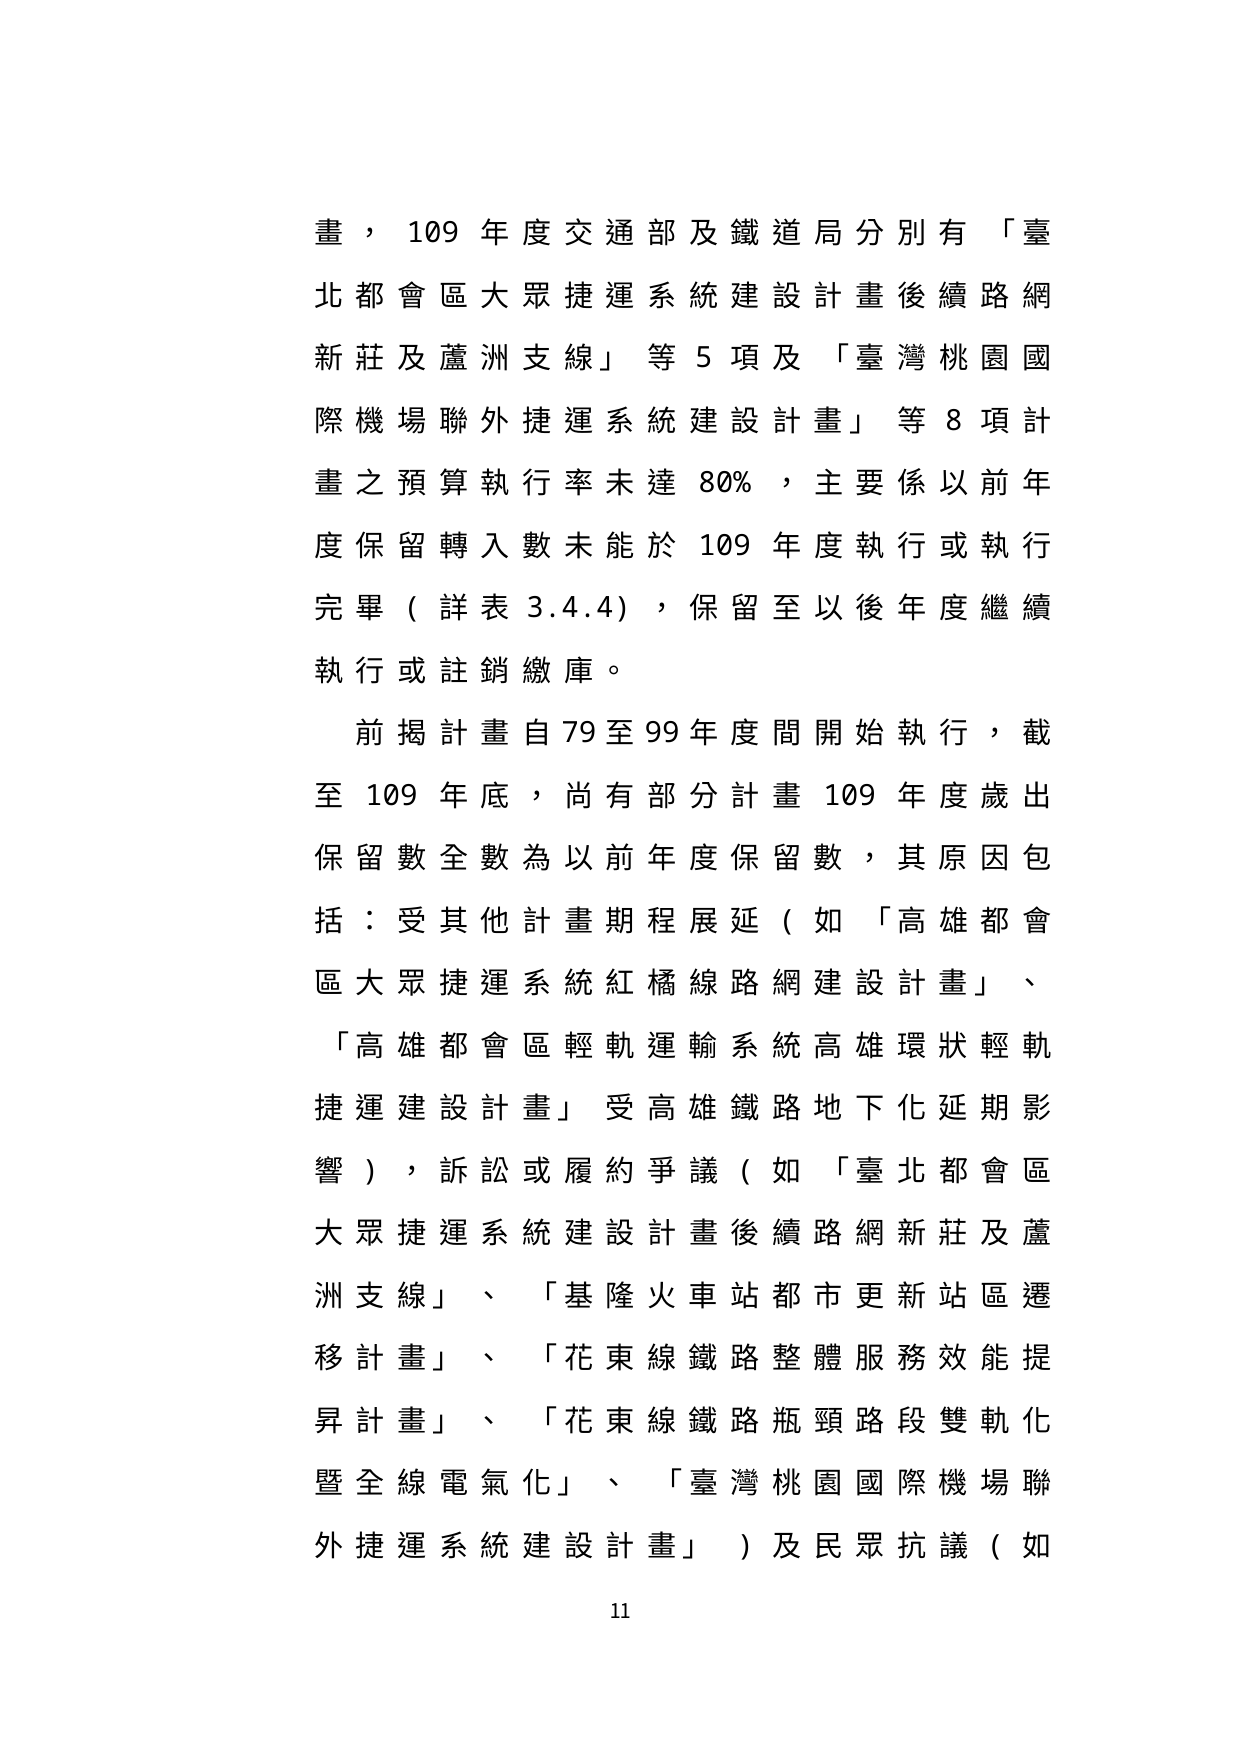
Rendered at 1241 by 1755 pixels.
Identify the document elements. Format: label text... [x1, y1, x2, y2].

text 畫，109年度交通部及鐵道局分別有「臺北都會區大眾捷運系統建設計畫後續路網新莊及蘆洲支線」等5項及「臺灣桃園國際機場聯外捷運系統建設計畫」等8項計畫之預算執行率未達80%，主要係以前年度保留轉入數未能於109年度執行或執行完畢(詳表3.4.4)，保留至以後年度繼續執行或註銷繳庫。 [271, 189, 1058, 689]
text 前揭計畫自79至99年度間開始執行，截至109年底，尚有部分計畫109年度歲出保留數全數為以前年度保留數，其原因包括：受其他計畫期程展延(如「高雄都會區大眾捷運系統紅橘線路網建設計畫」、「高雄都會區輕軌運輸系統高雄環狀輕軌捷運建設計畫」受高雄鐵路地下化延期影響)，訴訟或履約爭議(如「臺北都會區大眾捷運系統建設計畫後續路網新莊及蘆洲支線」、「基隆火車站都市更新站區遷移計畫」、「花東線鐵路整體服務效能提昇計畫」、「花東線鐵路瓶頸路段雙軌化暨全線電氣化」、「臺灣桃園國際機場聯外捷運系統建設計畫」)及民眾抗議(如「高雄都會區輕軌運輸系統高雄環狀輕軌捷運建設計畫」)等，允宜強化計畫控管，儘速協調辦理。 [271, 689, 1058, 1564]
